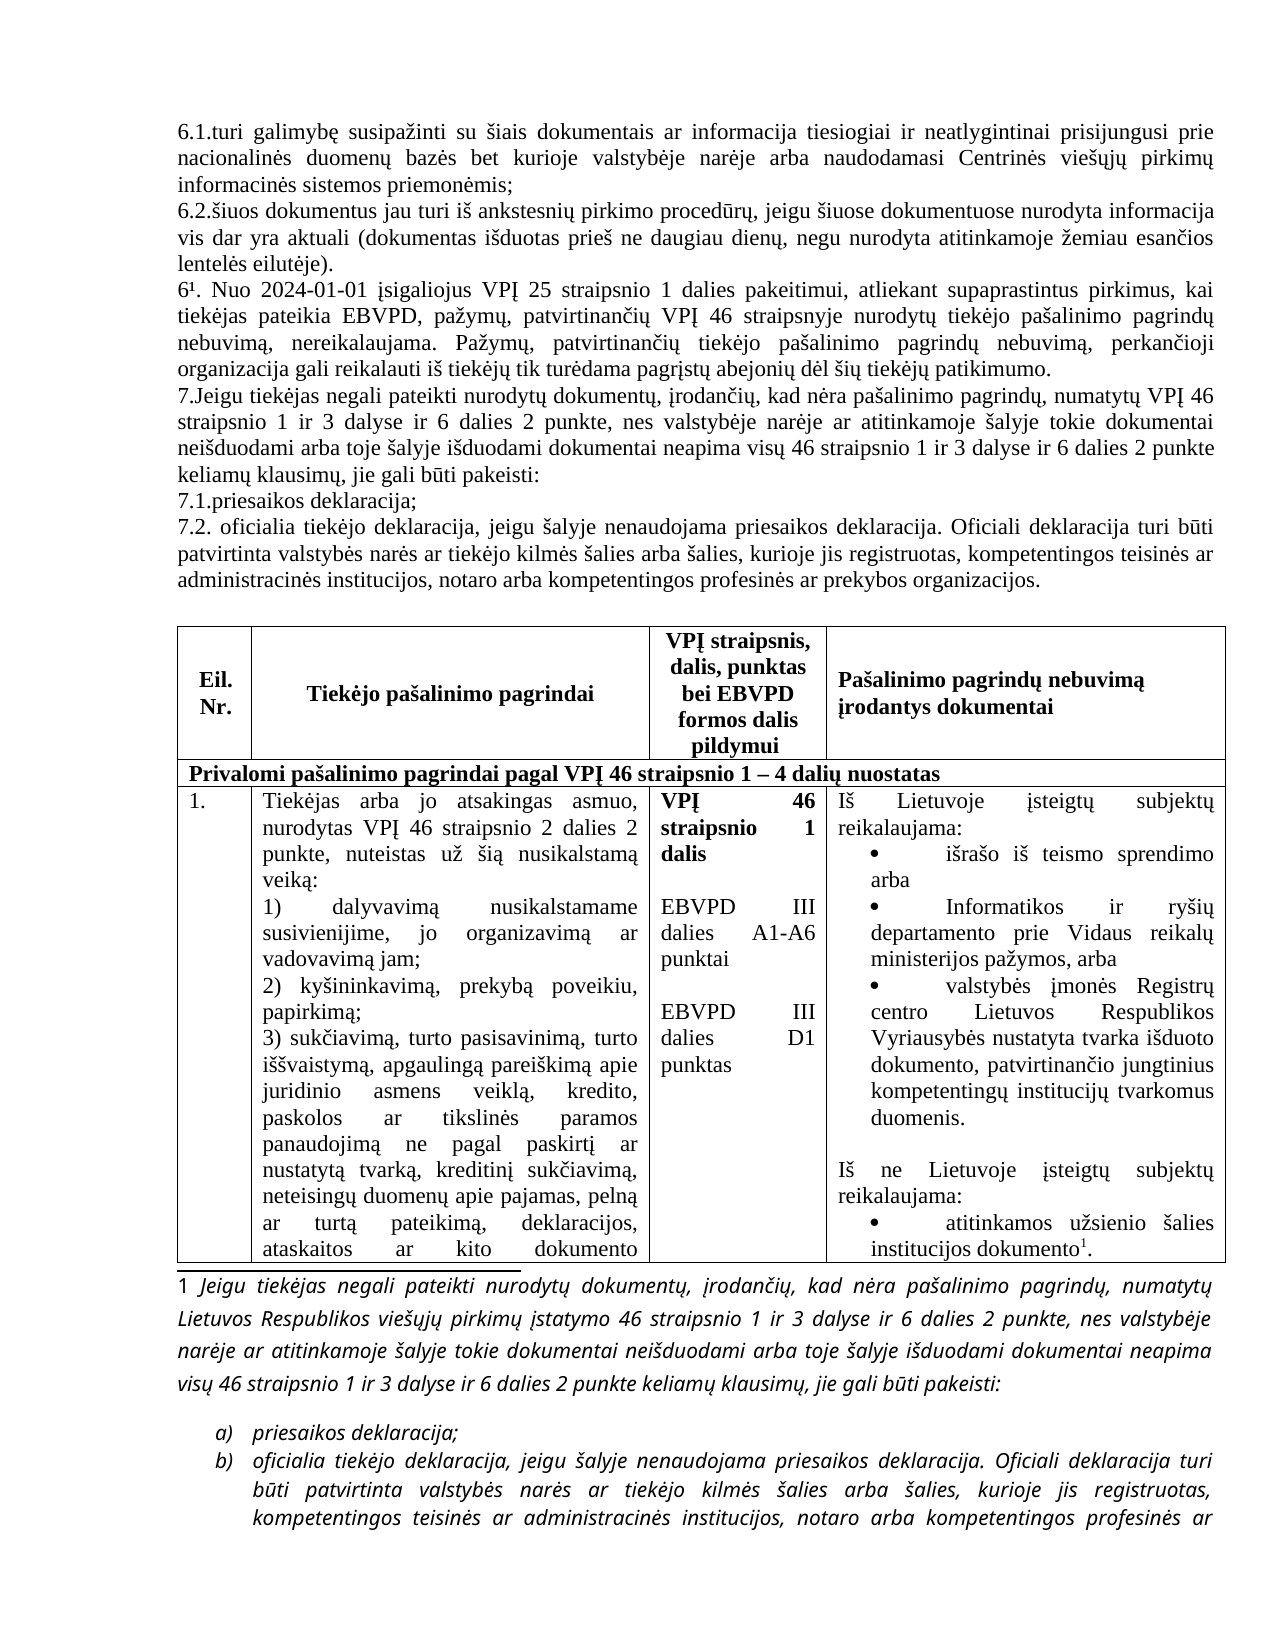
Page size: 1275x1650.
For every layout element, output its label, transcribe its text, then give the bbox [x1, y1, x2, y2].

text 6.2.šiuos dokumentus jau turi iš ankstesnių pirkimo procedūrų, jeigu šiuose dokumentuose nurodyta informacija vis dar yra aktuali (dokumentas išduotas prieš ne daugiau dienų, negu nurodyta atitinkamoje žemiau esančios lentelės eilutėje). [177, 197, 1216, 276]
table_header Eil. Nr. [178, 627, 251, 759]
table_header Tiekėjo pašalinimo pagrindai [252, 627, 649, 759]
text 7.Jeigu tiekėjas negali pateikti nurodytų dokumentų, įrodančių, kad nėra pašalinimo pagrindų, numatytų VPĮ 46 straipsnio 1 ir 3 dalyse ir 6 dalies 2 punkte, nes valstybėje narėje ar atitinkamoje šalyje tokie dokumentai neišduodami arba toje šalyje išduodami dokumentai neapima visų 46 straipsnio 1 ir 3 dalyse ir 6 dalies 2 punkte keliamų klausimų, jie gali būti pakeisti: [177, 382, 1216, 487]
text 7.1.priesaikos deklaracija; [177, 487, 1216, 513]
table_cell Privalomi pašalinimo pagrindai pagal VPĮ 46 straipsnio 1 – 4 dalių nuostatas [178, 760, 1225, 786]
text 6.1.turi galimybę susipažinti su šiais dokumentais ar informacija tiesiogiai ir neatlygintinai prisijungusi prie nacionalinės duomenų bazės bet kurioje valstybėje narėje arba naudodamasi Centrinės viešųjų pirkimų informacinės sistemos priemonėmis; [177, 118, 1216, 197]
text 7.2. oficialia tiekėjo deklaracija, jeigu šalyje nenaudojama priesaikos deklaracija. Oficiali deklaracija turi būti patvirtinta valstybės narės ar tiekėjo kilmės šalies arba šalies, kurioje jis registruotas, kompetentingos teisinės ar administracinės institucijos, notaro arba kompetentingos profesinės ar prekybos organizacijos. [177, 513, 1216, 592]
table_cell 1. [178, 787, 251, 1262]
table_cell Iš Lietuvoje įsteigtų subjektų reikalaujama: išrašo iš teismo sprendimo arba Informatikos ir ryšių departamento prie Vidaus reikalų ministerijos pažymos, arba valstybės įmonės Registrų centro Lietuvos Respublikos Vyriausybės nustatyta tvarka išduoto dokumento, patvirtinančio jungtinius kompetentingų institucijų tvarkomus duomenis. Iš ne Lietuvoje įsteigtų subjektų reikalaujama: atitinkamos užsienio šalies institucijos dokumento. Nurodyti dokumentai turi būti išduoti ne anksčiau kaip 180 dienų iki tos dienos, kai tiekėjas perkančiosios organizacijos prašymu turės pateikti pašalinimo pagrindų nebuvimą patvirtinančius dokumentus. Pavyzdys: Jeigu perkančioji organizacija 2022-10-10 kreipėsi į tiekėją prašydama iki 2022-10-14 pateikti įrodančius dokumentus, jie turi būti išduoti ne anksčiau kaip 180 dienų, jas skaičiuojant atgal nuo 2022-10-14. Jei dokumentas išduotas anksčiau, tačiau jame nurodytas galiojimo terminas ilgesnis nei pašalinimo pagrindų nebuvimą patvirtinančių dokumentų pagal EBVPD galutinis pateikimo terminas, toks dokumentas jo galiojimo laikotarpiu yra priimtinas. [827, 787, 1225, 1262]
table_header VPĮ straipsnis, dalis, punktas bei EBVPD formos dalis pildymui [650, 627, 826, 759]
text 6¹. Nuo 2024-01-01 įsigaliojus VPĮ 25 straipsnio 1 dalies pakeitimui, atliekant supaprastintus pirkimus, kai tiekėjas pateikia EBVPD, pažymų, patvirtinančių VPĮ 46 straipsnyje nurodytų tiekėjo pašalinimo pagrindų nebuvimą, nereikalaujama. Pažymų, patvirtinančių tiekėjo pašalinimo pagrindų nebuvimą, perkančioji organizacija gali reikalauti iš tiekėjų tik turėdama pagrįstų abejonių dėl šių tiekėjų patikimumo. [177, 276, 1216, 382]
table_cell VPĮ 46 straipsnio 1 dalis EBVPD III dalies A1-A6 punktai EBVPD III dalies D1 punktas [650, 787, 826, 1262]
table_header Pašalinimo pagrindų nebuvimą įrodantys dokumentai [827, 627, 1225, 759]
table_cell Tiekėjas arba jo atsakingas asmuo, nurodytas VPĮ 46 straipsnio 2 dalies 2 punkte, nuteistas už šią nusikalstamą veiką: 1) dalyvavimą nusikalstamame susivienijime, jo organizavimą ar vadovavimą jam; 2) kyšininkavimą, prekybą poveikiu, papirkimą; 3) sukčiavimą, turto pasisavinimą, turto iššvaistymą, apgaulingą pareiškimą apie juridinio asmens veiklą, kredito, paskolos ar tikslinės paramos panaudojimą ne pagal paskirtį ar nustatytą tvarką, kreditinį sukčiavimą, neteisingų duomenų apie pajamas, pelną ar turtą pateikimą, deklaracijos, ataskaitos ar kito dokumento [252, 787, 649, 1262]
